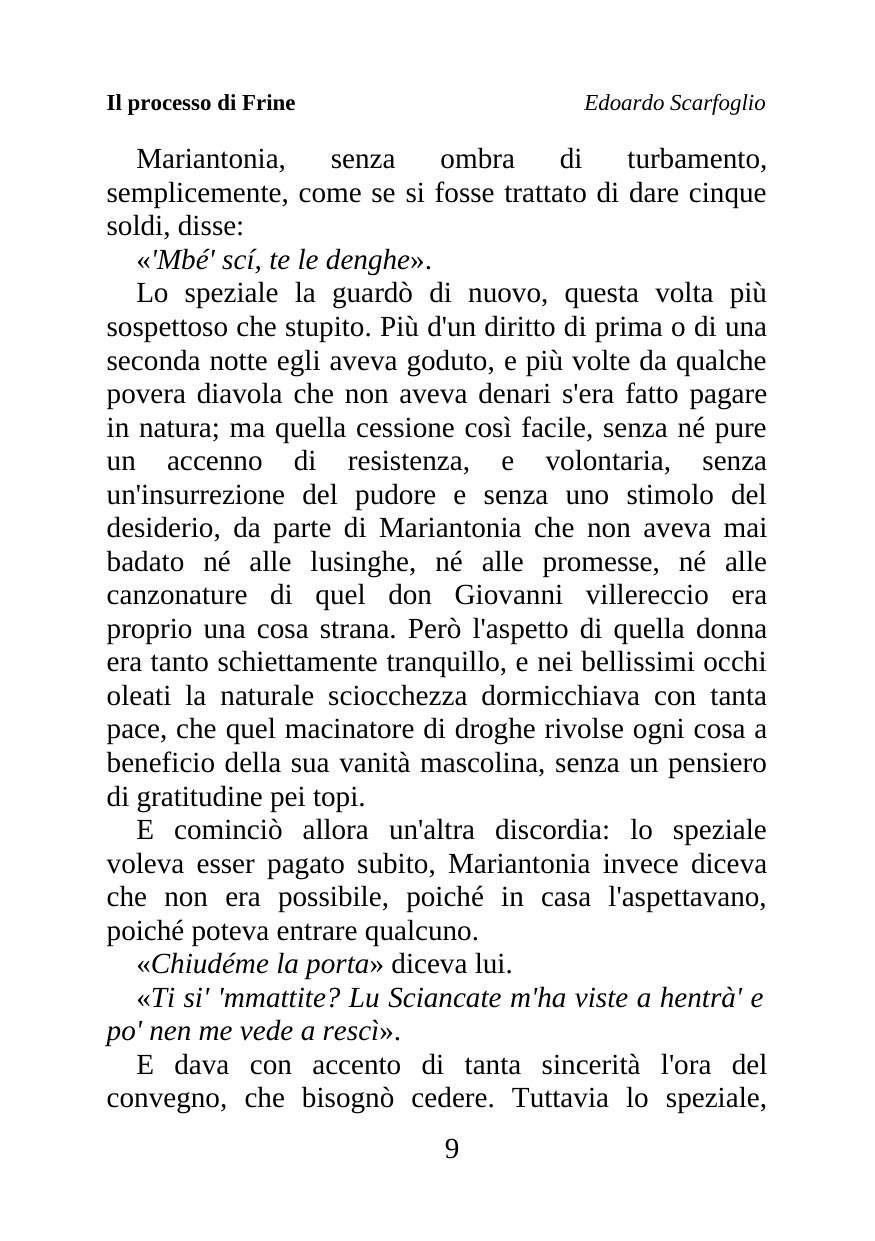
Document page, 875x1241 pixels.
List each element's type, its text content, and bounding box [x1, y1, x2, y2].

text «'Mbé' scí, te le denghe». [106, 242, 768, 276]
text E dava con accento di tanta sincerità l'ora del convegno, che bisognò cedere. Tuttavia lo speziale, [106, 1047, 768, 1114]
text E cominciò allora un'altra discordia: lo speziale voleva esser pagato subito, Mariantonia invece diceva che non era possibile, poiché in casa l'aspettavano, poiché poteva entrare qualcuno. [106, 812, 768, 946]
text «Chiudéme la porta» diceva lui. [106, 946, 768, 980]
text Mariantonia, senza ombra di turbamento, semplicemente, come se si fosse trattato di dare cinque soldi, disse: [106, 141, 768, 242]
text «Ti si' 'mmattite? Lu Sciancate m'ha viste a hentrà' e po' nen me vede a rescì». [106, 980, 768, 1047]
text Lo speziale la guardò di nuovo, questa volta più sospettoso che stupito. Più d'un diritto di prima o di una seconda notte egli aveva goduto, e più volte da qualche povera diavola che non aveva denari s'era fatto pagare in natura; ma quella cessione così facile, senza né pure un accenno di resistenza, e volontaria, senza un'insurrezione del pudore e senza uno stimolo del desiderio, da parte di Mariantonia che non aveva mai badato né alle lusinghe, né alle promesse, né alle canzonature di quel don Giovanni villereccio era proprio una cosa strana. Però l'aspetto di quella donna era tanto schiettamente tranquillo, e nei bellissimi occhi oleati la naturale sciocchezza dormicchiava con tanta pace, che quel macinatore di droghe rivolse ogni cosa a beneficio della sua vanità mascolina, senza un pensiero di gratitudine pei topi. [106, 276, 768, 812]
